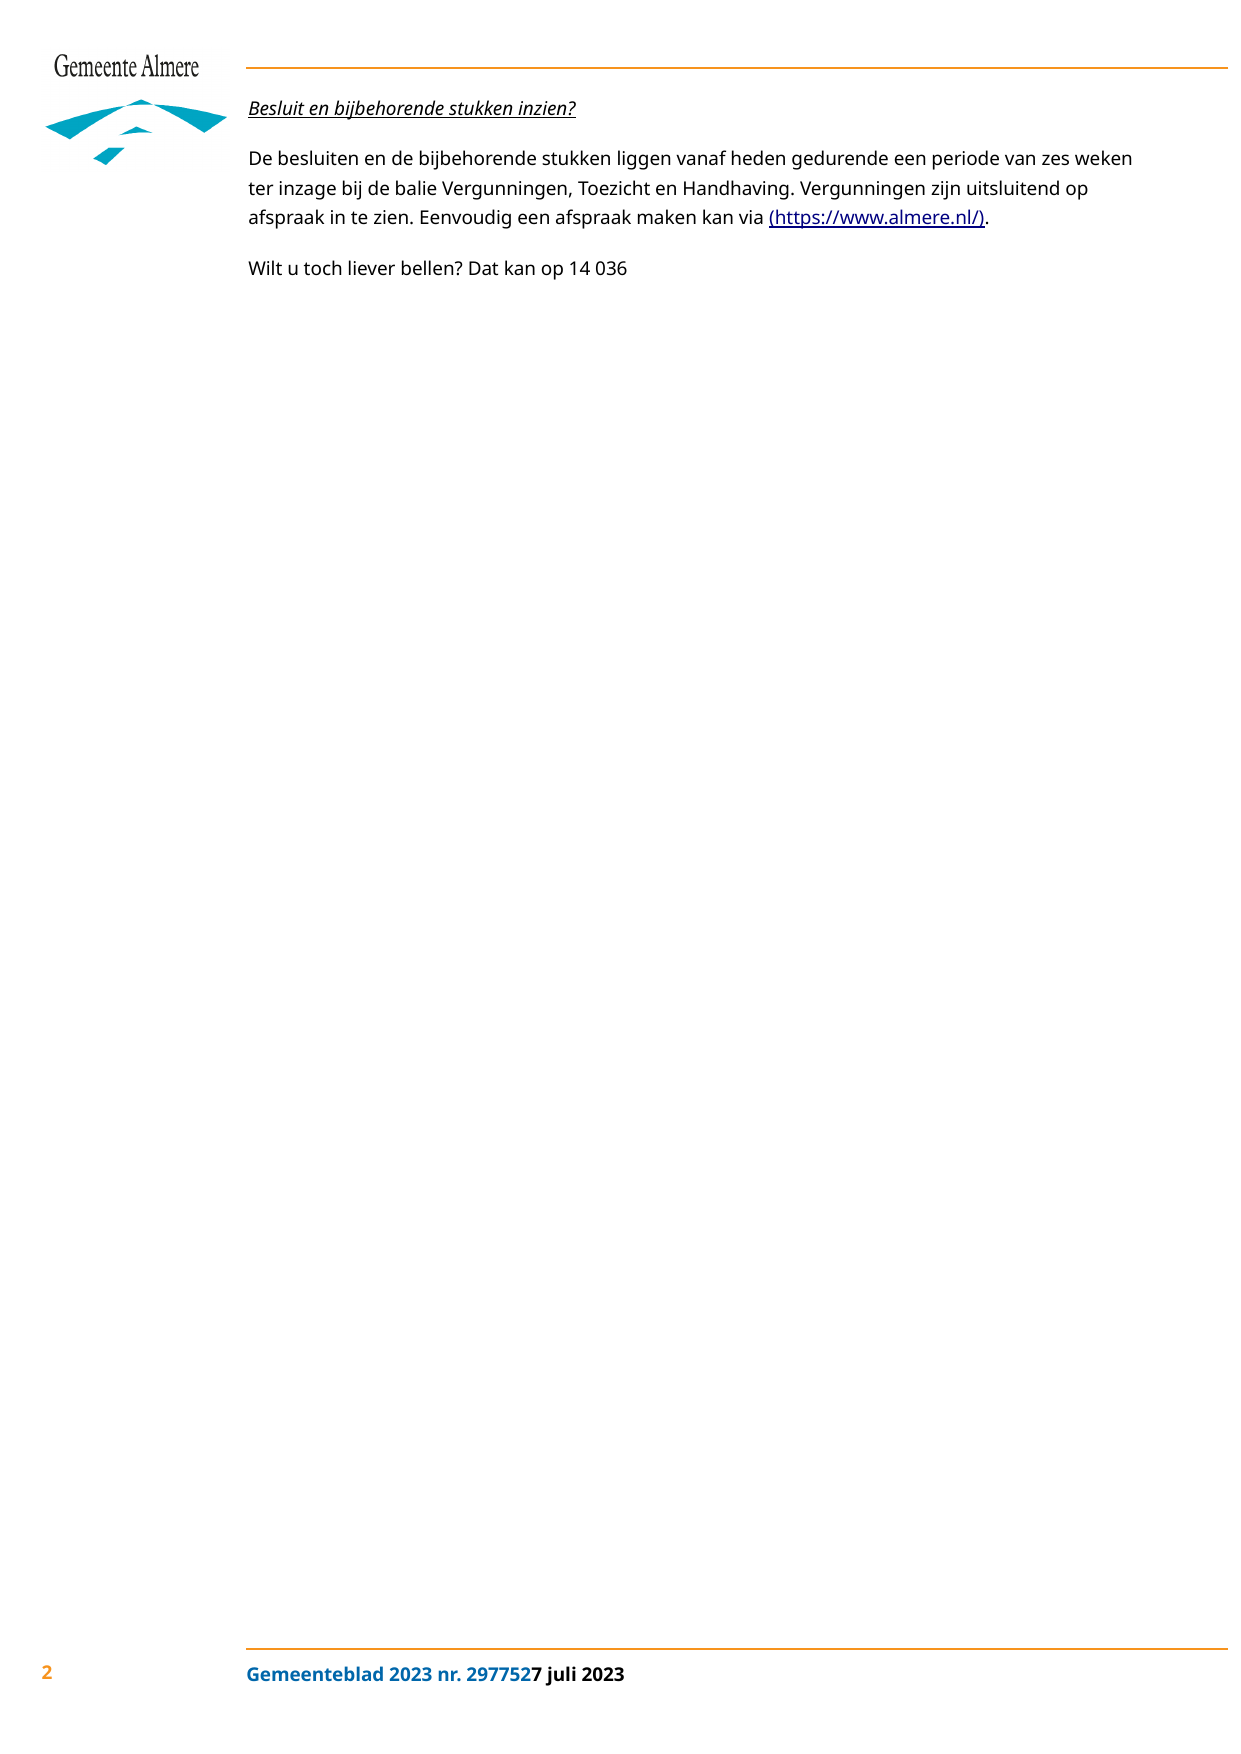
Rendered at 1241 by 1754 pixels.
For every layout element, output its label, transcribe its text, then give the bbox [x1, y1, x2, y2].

picture [41, 47, 231, 172]
text De besluiten en de bijbehorende stukken liggen vanaf heden gedurende een periode van zes weken ter inzage bij de balie Vergunningen, Toezicht en Handhaving. Vergunningen zijn uitsluitend op afspraak in te zien. Eenvoudig een afspraak maken kan via (https://www.almere.nl/). [248, 145, 1152, 230]
text Wilt u toch liever bellen? Dat kan op 14 036 [248, 255, 1152, 281]
text Besluit en bijbehorende stukken inzien? [248, 95, 1152, 121]
